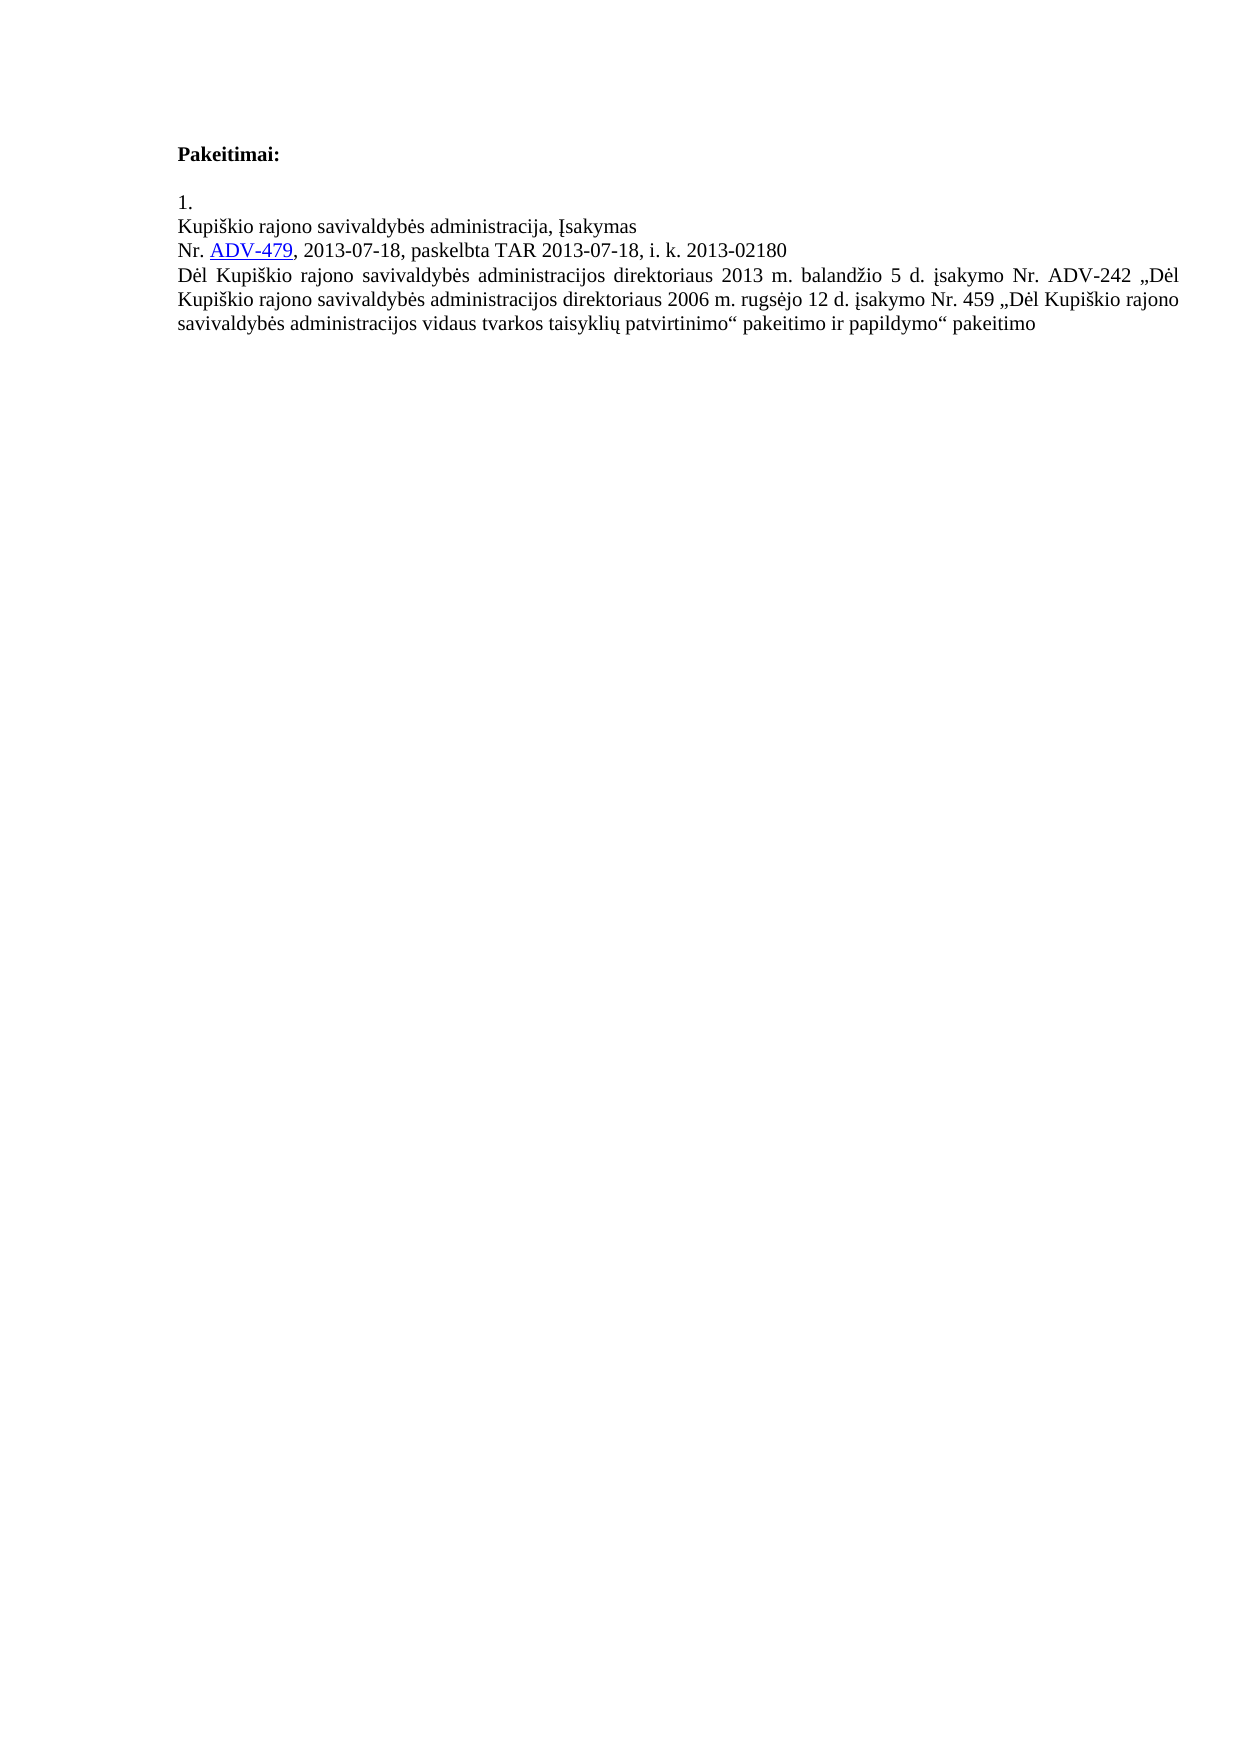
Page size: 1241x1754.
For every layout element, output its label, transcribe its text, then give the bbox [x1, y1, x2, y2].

text 1. [177, 190, 1181, 214]
text Dėl Kupiškio rajono savivaldybės administracijos direktoriaus 2013 m. balandžio 5 d. įsakymo Nr. ADV-242 „Dėl Kupiškio rajono savivaldybės administracijos direktoriaus 2006 m. rugsėjo 12 d. įsakymo Nr. 459 „Dėl Kupiškio rajono savivaldybės administracijos vidaus tvarkos taisyklių patvirtinimo“ pakeitimo ir papildymo“ pakeitimo [177, 262, 1181, 335]
text Nr. ADV-479, 2013-07-18, paskelbta TAR 2013-07-18, i. k. 2013-02180 [177, 238, 1181, 262]
text Kupiškio rajono savivaldybės administracija, Įsakymas [177, 214, 1181, 238]
text Pakeitimai: [177, 142, 1181, 166]
